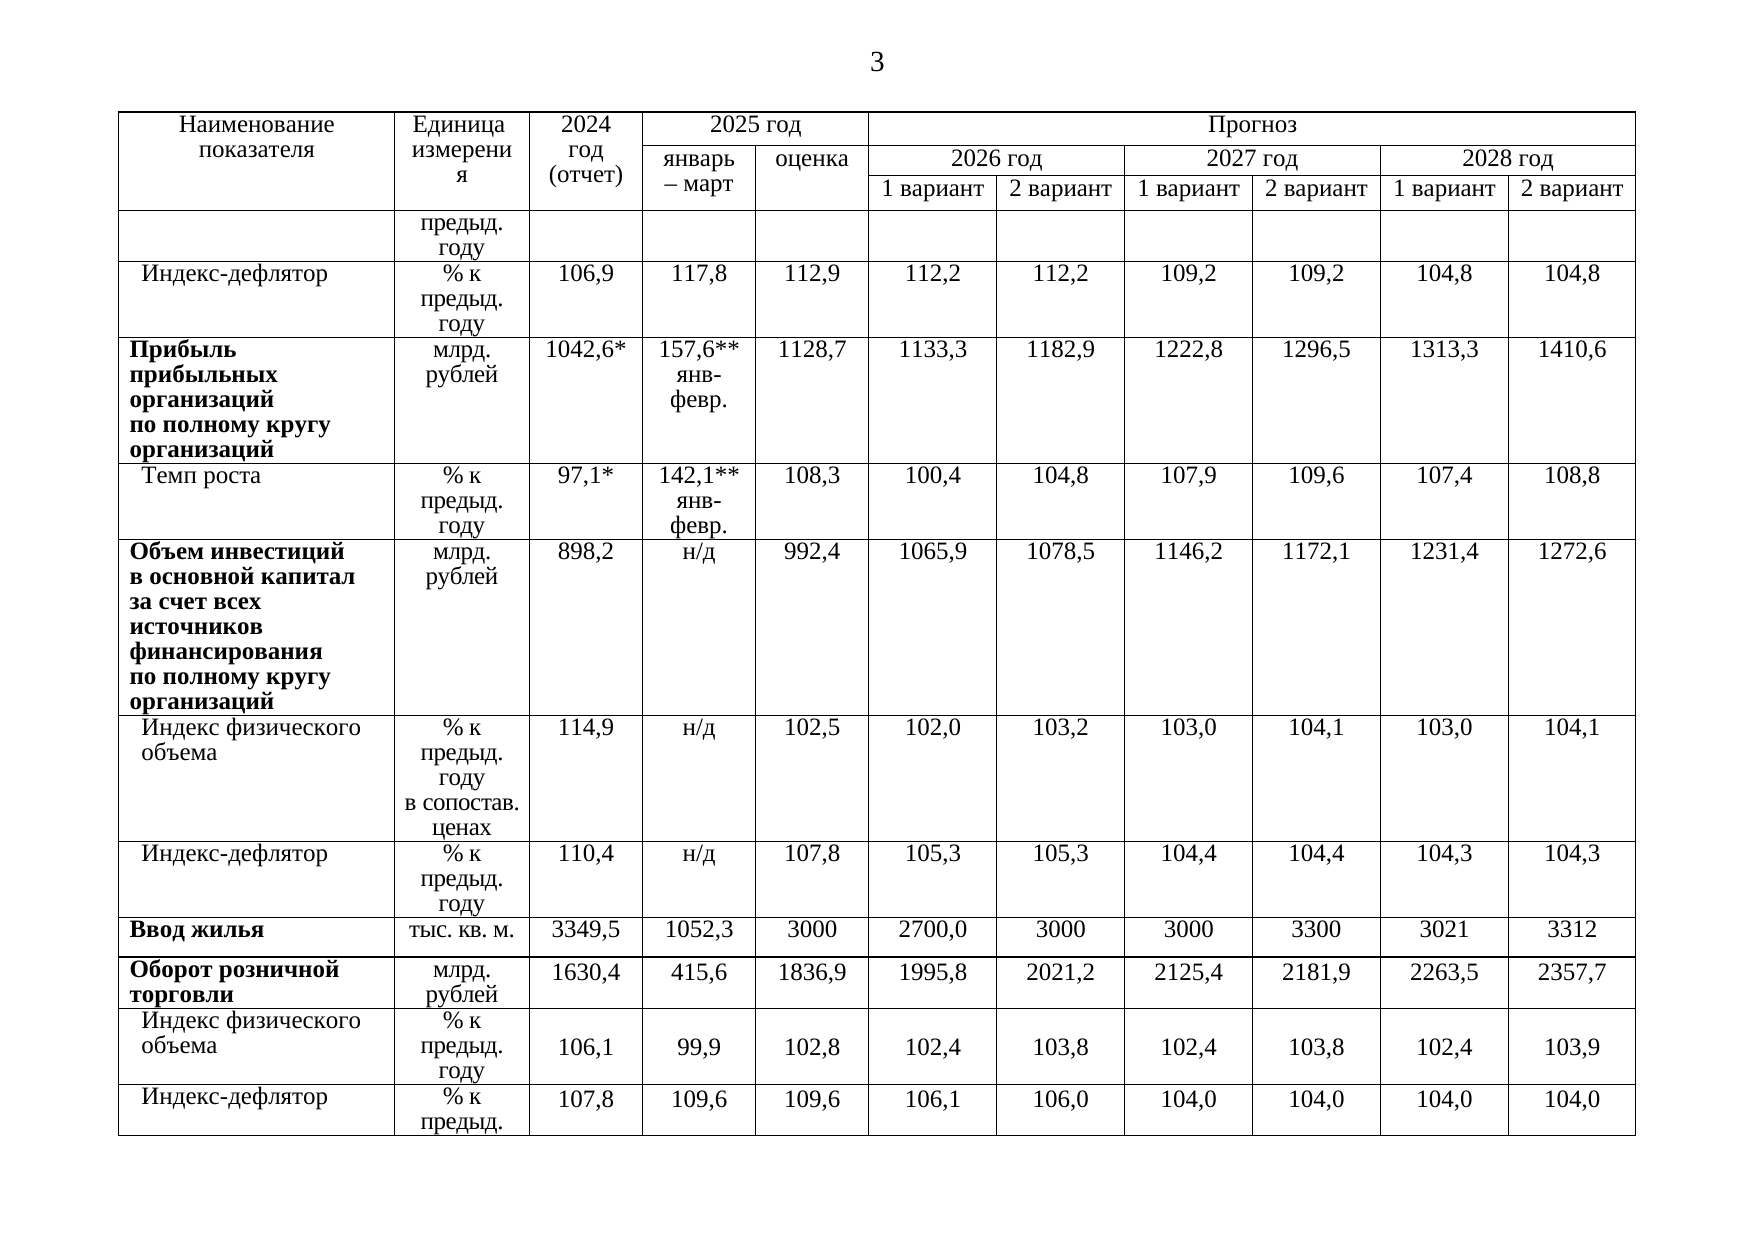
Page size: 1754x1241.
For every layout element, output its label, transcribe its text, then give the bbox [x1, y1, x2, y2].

table_cell 1313,3 [1381, 338, 1508, 463]
table_cell Индекс-дефлятор [119, 842, 394, 917]
table_cell январь – март [643, 146, 755, 209]
table_cell 1222,8 [1125, 338, 1252, 463]
table_cell 103,0 [1381, 716, 1508, 841]
table_cell 104,0 [1125, 1085, 1252, 1134]
table_cell 1078,5 [997, 540, 1124, 715]
table_cell 106,9 [530, 262, 642, 337]
table_cell 109,6 [643, 1085, 755, 1134]
table_cell % к предыд. году [395, 1009, 529, 1083]
table_cell 105,3 [997, 842, 1124, 917]
table_cell 102,5 [756, 716, 868, 841]
table_cell 3300 [1253, 918, 1380, 956]
table_cell 1410,6 [1509, 338, 1635, 463]
table_cell 3000 [1125, 918, 1252, 956]
table_cell Темп роста [119, 464, 394, 539]
table_cell 142,1** янв-февр. [643, 464, 755, 539]
table_cell 1182,9 [997, 338, 1124, 463]
table_cell 114,9 [530, 716, 642, 841]
table_cell Индекс физического объема [119, 1009, 394, 1083]
table_cell н/д [643, 842, 755, 917]
table_cell оценка [756, 146, 868, 209]
table_cell 1065,9 [869, 540, 996, 715]
table_cell [756, 211, 868, 261]
table_cell 1 вариант [869, 176, 996, 209]
table_cell 112,2 [997, 262, 1124, 337]
table_cell 104,4 [1125, 842, 1252, 917]
table_cell н/д [643, 540, 755, 715]
table_cell 106,1 [530, 1009, 642, 1083]
table_cell 2181,9 [1253, 958, 1380, 1007]
table_cell 1 вариант [1125, 176, 1252, 209]
table_cell 104,3 [1509, 842, 1635, 917]
table_cell [1381, 211, 1508, 261]
table_cell Ввод жилья [119, 918, 394, 956]
table_header Наименование показателя [119, 113, 394, 209]
table_cell Индекс-дефлятор [119, 1085, 394, 1134]
table_cell 104,4 [1253, 842, 1380, 917]
table_cell 2125,4 [1125, 958, 1252, 1007]
table_cell 3000 [756, 918, 868, 956]
table_cell 107,8 [756, 842, 868, 917]
table_cell 3000 [997, 918, 1124, 956]
table_cell 104,8 [997, 464, 1124, 539]
table_cell [997, 211, 1124, 261]
table_cell 109,6 [756, 1085, 868, 1134]
table_cell % к предыд. году в сопостав. ценах [395, 716, 529, 841]
table_cell 1052,3 [643, 918, 755, 956]
table_cell 3021 [1381, 918, 1508, 956]
table_cell [530, 211, 642, 261]
table_cell 103,8 [1253, 1009, 1380, 1083]
table_cell 104,3 [1381, 842, 1508, 917]
table_cell 2263,5 [1381, 958, 1508, 1007]
table_cell 1231,4 [1381, 540, 1508, 715]
table_cell млрд. рублей [395, 338, 529, 463]
table_cell Индекс-дефлятор [119, 262, 394, 337]
table_cell Оборот розничной торговли [119, 958, 394, 1007]
table_cell 97,1* [530, 464, 642, 539]
table_cell 104,8 [1509, 262, 1635, 337]
table_cell 1172,1 [1253, 540, 1380, 715]
table_cell 157,6** янв-февр. [643, 338, 755, 463]
table_cell 106,1 [869, 1085, 996, 1134]
table_cell 107,8 [530, 1085, 642, 1134]
table_cell млрд. рублей [395, 540, 529, 715]
table_cell 1146,2 [1125, 540, 1252, 715]
table_cell 109,2 [1125, 262, 1252, 337]
table_cell 2027 год [1125, 146, 1380, 175]
table_cell % к предыд. [395, 1085, 529, 1134]
table_cell млрд. рублей [395, 958, 529, 1007]
table_cell предыд. году [395, 211, 529, 261]
table_cell 108,3 [756, 464, 868, 539]
table_cell 2021,2 [997, 958, 1124, 1007]
table_cell Индекс физического объема [119, 716, 394, 841]
table_cell 1630,4 [530, 958, 642, 1007]
table_cell 2700,0 [869, 918, 996, 956]
table_cell 1133,3 [869, 338, 996, 463]
table_cell 1 вариант [1381, 176, 1508, 209]
table_cell 104,1 [1253, 716, 1380, 841]
table_cell 1128,7 [756, 338, 868, 463]
table_cell 107,4 [1381, 464, 1508, 539]
table_cell 415,6 [643, 958, 755, 1007]
table_cell 2357,7 [1509, 958, 1635, 1007]
table_cell [1253, 211, 1380, 261]
table_cell н/д [643, 716, 755, 841]
table_cell 104,8 [1381, 262, 1508, 337]
table_cell 102,4 [869, 1009, 996, 1083]
table_cell 3312 [1509, 918, 1635, 956]
table_cell 105,3 [869, 842, 996, 917]
table_cell 99,9 [643, 1009, 755, 1083]
table_cell 104,0 [1509, 1085, 1635, 1134]
table_cell 992,4 [756, 540, 868, 715]
table_cell % к предыд. году [395, 842, 529, 917]
table_cell 104,1 [1509, 716, 1635, 841]
table_cell 2 вариант [1253, 176, 1380, 209]
table_cell 107,9 [1125, 464, 1252, 539]
table_cell [1125, 211, 1252, 261]
table_cell 2 вариант [997, 176, 1124, 209]
table_cell 110,4 [530, 842, 642, 917]
table_cell 103,2 [997, 716, 1124, 841]
table_cell 898,2 [530, 540, 642, 715]
table_cell тыс. кв. м. [395, 918, 529, 956]
table_cell [869, 211, 996, 261]
table_header Прогноз [869, 113, 1635, 145]
table_cell Прибыль прибыльных организаций по полному кругу организаций [119, 338, 394, 463]
table_cell [643, 211, 755, 261]
table_cell 102,0 [869, 716, 996, 841]
table_cell 100,4 [869, 464, 996, 539]
table_cell 2026 год [869, 146, 1124, 175]
table_cell 108,8 [1509, 464, 1635, 539]
table_cell 1272,6 [1509, 540, 1635, 715]
table_cell 2 вариант [1509, 176, 1635, 209]
table_cell 109,2 [1253, 262, 1380, 337]
table_cell 102,8 [756, 1009, 868, 1083]
table_cell 102,4 [1125, 1009, 1252, 1083]
table_header 2025 год [643, 113, 868, 145]
table_cell 104,0 [1253, 1085, 1380, 1134]
table_cell 1296,5 [1253, 338, 1380, 463]
table_cell Объем инвестиций в основной капитал за счет всех источников финансирования по полному кругу организаций [119, 540, 394, 715]
table_cell [1509, 211, 1635, 261]
table_cell % к предыд. году [395, 464, 529, 539]
table_header 2024 год (отчет) [530, 113, 642, 209]
table_cell 109,6 [1253, 464, 1380, 539]
table_cell 103,0 [1125, 716, 1252, 841]
table_cell 1836,9 [756, 958, 868, 1007]
table_cell 103,8 [997, 1009, 1124, 1083]
table_cell 2028 год [1381, 146, 1635, 175]
table_cell 104,0 [1381, 1085, 1508, 1134]
table_cell 1042,6* [530, 338, 642, 463]
table_cell 3349,5 [530, 918, 642, 956]
table_cell 112,9 [756, 262, 868, 337]
table_cell 1995,8 [869, 958, 996, 1007]
table_cell 106,0 [997, 1085, 1124, 1134]
table_cell 112,2 [869, 262, 996, 337]
table_cell [119, 211, 394, 261]
table_cell 117,8 [643, 262, 755, 337]
table_cell 102,4 [1381, 1009, 1508, 1083]
table_cell 103,9 [1509, 1009, 1635, 1083]
table_header Единица измерения [395, 113, 529, 209]
table_cell % к предыд. году [395, 262, 529, 337]
